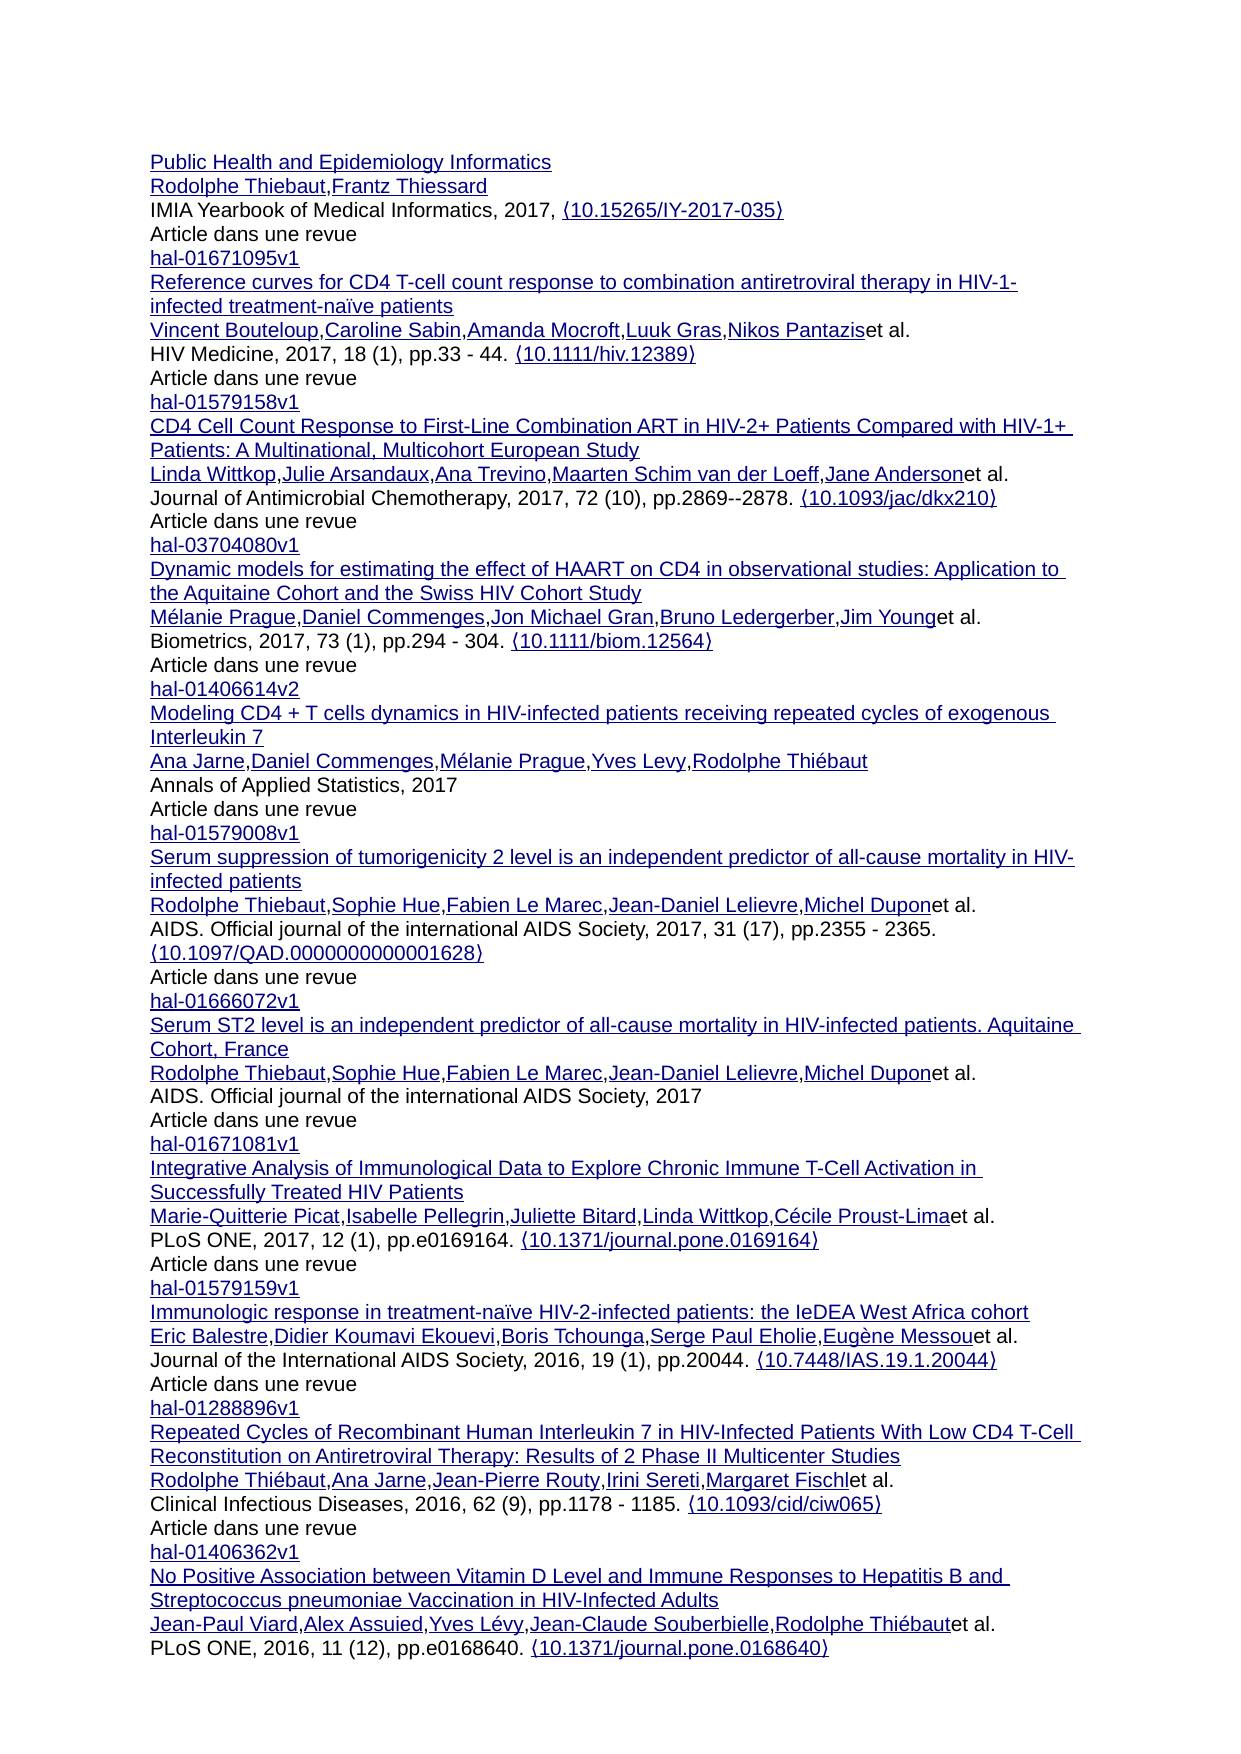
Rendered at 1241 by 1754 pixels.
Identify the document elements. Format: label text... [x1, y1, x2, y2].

table_cell Repeated Cycles of Recombinant Human Interleukin 7 in HIV-Infected Patients With Low CD4 T-Cell Reconstitution on Antiretroviral Therapy: Results of 2 Phase II Multicenter Studies Rodolphe Thiébaut,Ana Jarne,Jean-Pierre Routy,Irini Sereti,Margaret Fischlet al. Clinical Infectious Diseases, 2016, 62 (9), pp.1178 - 1185. ⟨10.1093/cid/ciw065⟩ Article dans une revue hal-01406362v1 [150, 1420, 1090, 1563]
table_cell Serum ST2 level is an independent predictor of all-cause mortality in HIV-infected patients. Aquitaine Cohort, France Rodolphe Thiebaut,Sophie Hue,Fabien Le Marec,Jean-Daniel Lelievre,Michel Duponet al. AIDS. Official journal of the international AIDS Society, 2017 Article dans une revue hal-01671081v1 [150, 1013, 1090, 1156]
table_cell Integrative Analysis of Immunological Data to Explore Chronic Immune T-Cell Activation in Successfully Treated HIV Patients Marie-Quitterie Picat,Isabelle Pellegrin,Juliette Bitard,Linda Wittkop,Cécile Proust-Limaet al. PLoS ONE, 2017, 12 (1), pp.e0169164. ⟨10.1371/journal.pone.0169164⟩ Article dans une revue hal-01579159v1 [150, 1156, 1090, 1300]
table_cell Immunologic response in treatment-naïve HIV-2-infected patients: the IeDEA West Africa cohort Eric Balestre,Didier Koumavi Ekouevi,Boris Tchounga,Serge Paul Eholie,Eugène Messouet al. Journal of the International AIDS Society, 2016, 19 (1), pp.20044. ⟨10.7448/IAS.19.1.20044⟩ Article dans une revue hal-01288896v1 [150, 1300, 1090, 1420]
table_cell CD4 Cell Count Response to First-Line Combination ART in HIV-2+ Patients Compared with HIV-1+ Patients: A Multinational, Multicohort European Study Linda Wittkop,Julie Arsandaux,Ana Trevino,Maarten Schim van der Loeff,Jane Andersonet al. Journal of Antimicrobial Chemotherapy, 2017, 72 (10), pp.2869--2878. ⟨10.1093/jac/dkx210⟩ Article dans une revue hal-03704080v1 [150, 414, 1090, 557]
table_cell Public Health and Epidemiology Informatics Rodolphe Thiebaut,Frantz Thiessard IMIA Yearbook of Medical Informatics, 2017, ⟨10.15265/IY-2017-035⟩ Article dans une revue hal-01671095v1 [150, 150, 1090, 270]
table_cell No Positive Association between Vitamin D Level and Immune Responses to Hepatitis B and Streptococcus pneumoniae Vaccination in HIV-Infected Adults Jean-Paul Viard,Alex Assuied,Yves Lévy,Jean-Claude Souberbielle,Rodolphe Thiébautet al. PLoS ONE, 2016, 11 (12), pp.e0168640. ⟨10.1371/journal.pone.0168640⟩ [150, 1564, 1090, 1659]
table_cell Dynamic models for estimating the effect of HAART on CD4 in observational studies: Application to the Aquitaine Cohort and the Swiss HIV Cohort Study Mélanie Prague,Daniel Commenges,Jon Michael Gran,Bruno Ledergerber,Jim Younget al. Biometrics, 2017, 73 (1), pp.294 - 304. ⟨10.1111/biom.12564⟩ Article dans une revue hal-01406614v2 [150, 557, 1090, 701]
table_cell Serum suppression of tumorigenicity 2 level is an independent predictor of all-cause mortality in HIV-infected patients Rodolphe Thiebaut,Sophie Hue,Fabien Le Marec,Jean-Daniel Lelievre,Michel Duponet al. AIDS. Official journal of the international AIDS Society, 2017, 31 (17), pp.2355 - 2365. ⟨10.1097/QAD.0000000000001628⟩ Article dans une revue hal-01666072v1 [150, 845, 1090, 1012]
table_cell Modeling CD4 + T cells dynamics in HIV-infected patients receiving repeated cycles of exogenous Interleukin 7 Ana Jarne,Daniel Commenges,Mélanie Prague,Yves Levy,Rodolphe Thiébaut Annals of Applied Statistics, 2017 Article dans une revue hal-01579008v1 [150, 701, 1090, 845]
table_cell Reference curves for CD4 T-cell count response to combination antiretroviral therapy in HIV-1-infected treatment-naïve patients Vincent Bouteloup,Caroline Sabin,Amanda Mocroft,Luuk Gras,Nikos Pantaziset al. HIV Medicine, 2017, 18 (1), pp.33 - 44. ⟨10.1111/hiv.12389⟩ Article dans une revue hal-01579158v1 [150, 270, 1090, 413]
